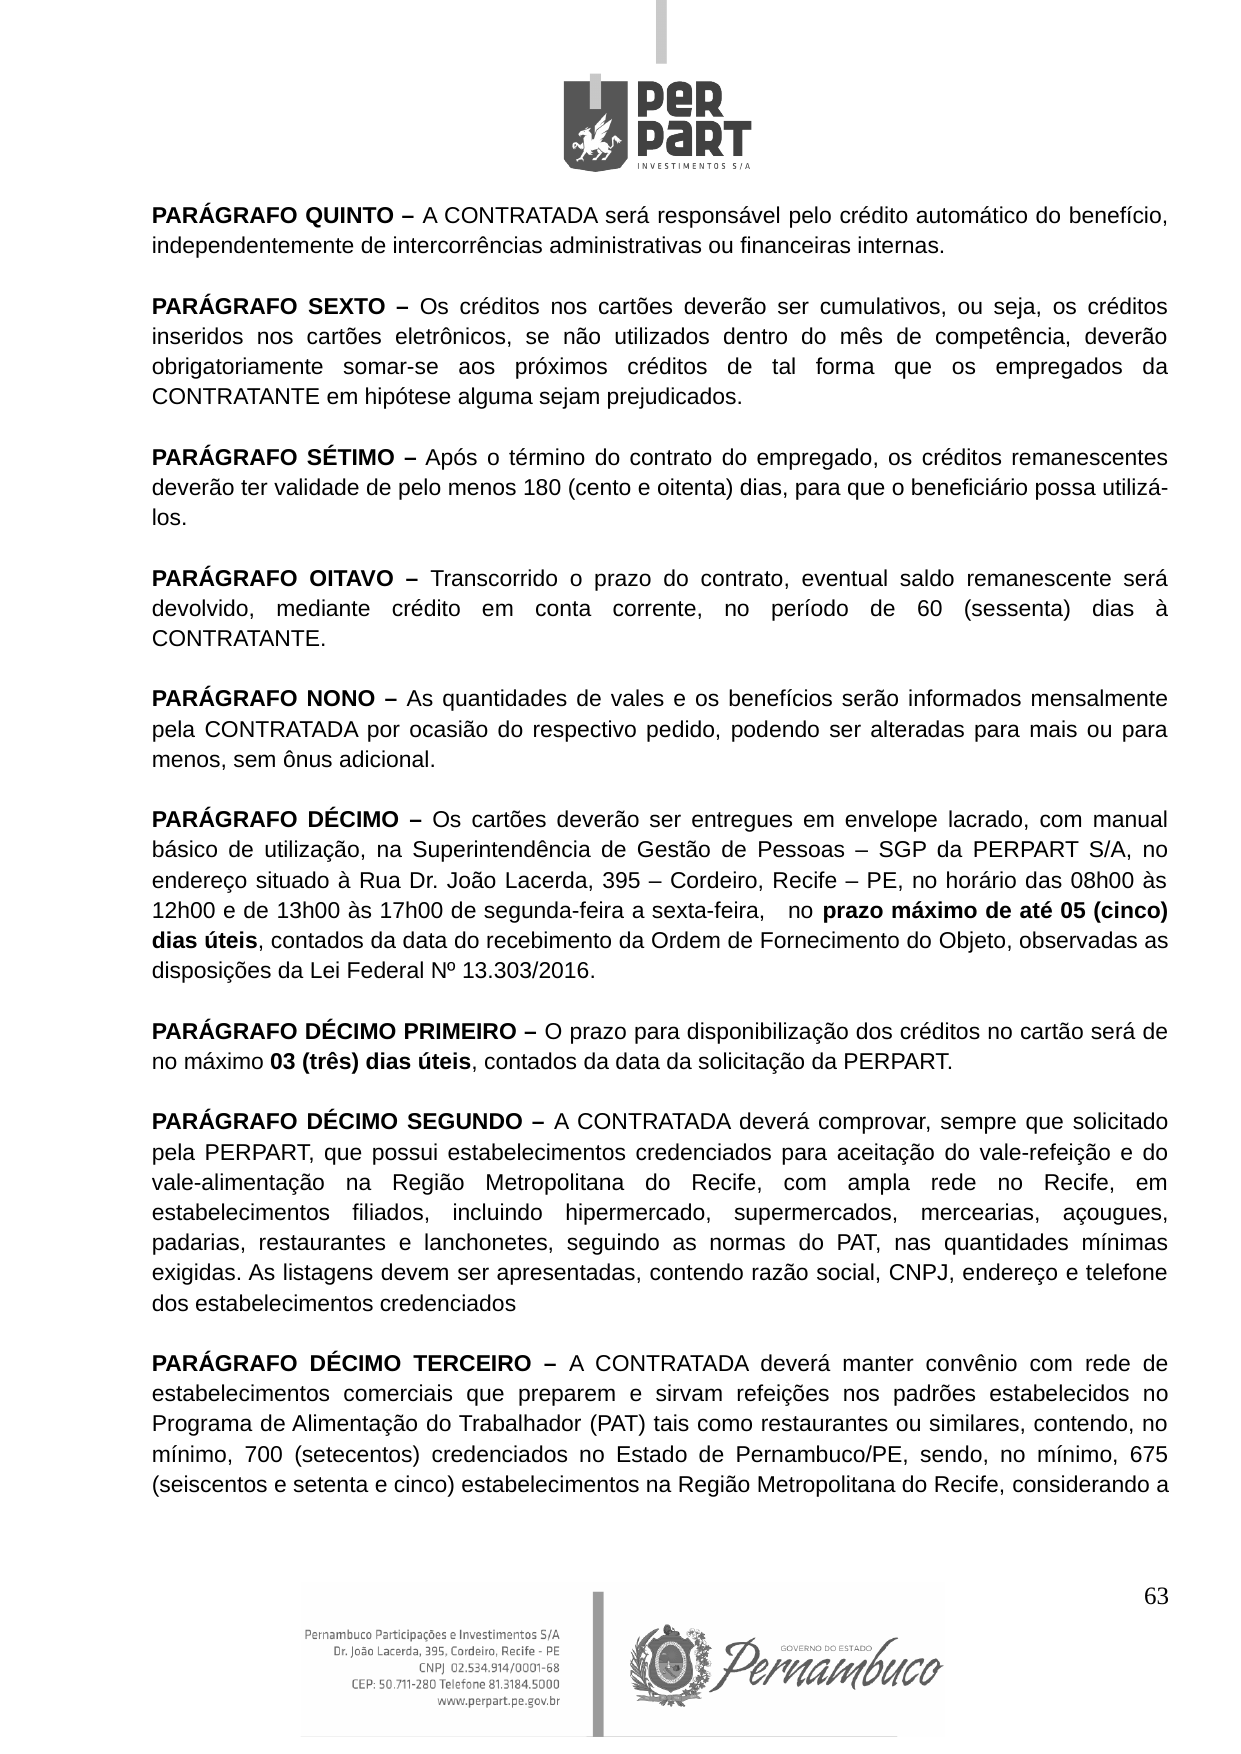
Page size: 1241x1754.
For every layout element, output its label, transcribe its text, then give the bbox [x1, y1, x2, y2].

text PARÁGRAFO DÉCIMO SEGUNDO – A CONTRATADA deverá comprovar, sempre que solicitado pela PERPART, que possui estabelecimentos credenciados para aceitação do vale-refeição e do vale-alimentação na Região Metropolitana do Recife, com ampla rede no Recife, em estabelecimentos filiados, incluindo hipermercado, supermercados, mercearias, açougues, padarias, restaurantes e lanchonetes, seguindo as normas do PAT, nas quantidades mínimas exigidas. As listagens devem ser apresentadas, contendo razão social, CNPJ, endereço e telefone dos estabelecimentos credenciados [152, 1108, 1169, 1316]
text PARÁGRAFO SÉTIMO – Após o término do contrato do empregado, os créditos remanescentes deverão ter validade de pelo menos 180 (cento e oitenta) dias, para que o beneficiário possa utilizá-los. [152, 444, 1169, 530]
text PARÁGRAFO DÉCIMO PRIMEIRO – O prazo para disponibilização dos créditos no cartão será de no máximo 03 (três) dias úteis, contados da data da solicitação da PERPART. [152, 1018, 1169, 1074]
text PARÁGRAFO OITAVO – Transcorrido o prazo do contrato, eventual saldo remanescente será devolvido, mediante crédito em conta corrente, no período de 60 (sessenta) dias à CONTRATANTE. [152, 564, 1169, 651]
text PARÁGRAFO SEXTO – Os créditos nos cartões deverão ser cumulativos, ou seja, os créditos inseridos nos cartões eletrônicos, se não utilizados dentro do mês de competência, deverão obrigatoriamente somar-se aos próximos créditos de tal forma que os empregados da CONTRATANTE em hipótese alguma sejam prejudicados. [152, 293, 1169, 409]
picture [300, 1582, 945, 1737]
text PARÁGRAFO DÉCIMO TERCEIRO – A CONTRATADA deverá manter convênio com rede de estabelecimentos comerciais que preparem e sirvam refeições nos padrões estabelecidos no Programa de Alimentação do Trabalhador (PAT) tais como restaurantes ou similares, contendo, no mínimo, 700 (setecentos) credenciados no Estado de Pernambuco/PE, sendo, no mínimo, 675 (seiscentos e setenta e cinco) estabelecimentos na Região Metropolitana do Recife, considerando a [152, 1350, 1169, 1497]
text PARÁGRAFO DÉCIMO – Os cartões deverão ser entregues em envelope lacrado, com manual básico de utilização, na Superintendência de Gestão de Pessoas – SGP da PERPART S/A, no endereço situado à Rua Dr. João Lacerda, 395 – Cordeiro, Recife – PE, no horário das 08h00 às 12h00 e de 13h00 às 17h00 de segunda-feira a sexta-feira, no prazo máximo de até 05 (cinco) dias úteis, contados da data do recebimento da Ordem de Fornecimento do Objeto, observadas as disposições da Lei Federal Nº 13.303/2016. [152, 806, 1169, 983]
text PARÁGRAFO QUINTO – A CONTRATADA será responsável pelo crédito automático do benefício, independentemente de intercorrências administrativas ou financeiras internas. [152, 202, 1169, 258]
text PARÁGRAFO NONO – As quantidades de vales e os benefícios serão informados mensalmente pela CONTRATADA por ocasião do respectivo pedido, podendo ser alteradas para mais ou para menos, sem ônus adicional. [152, 685, 1169, 772]
